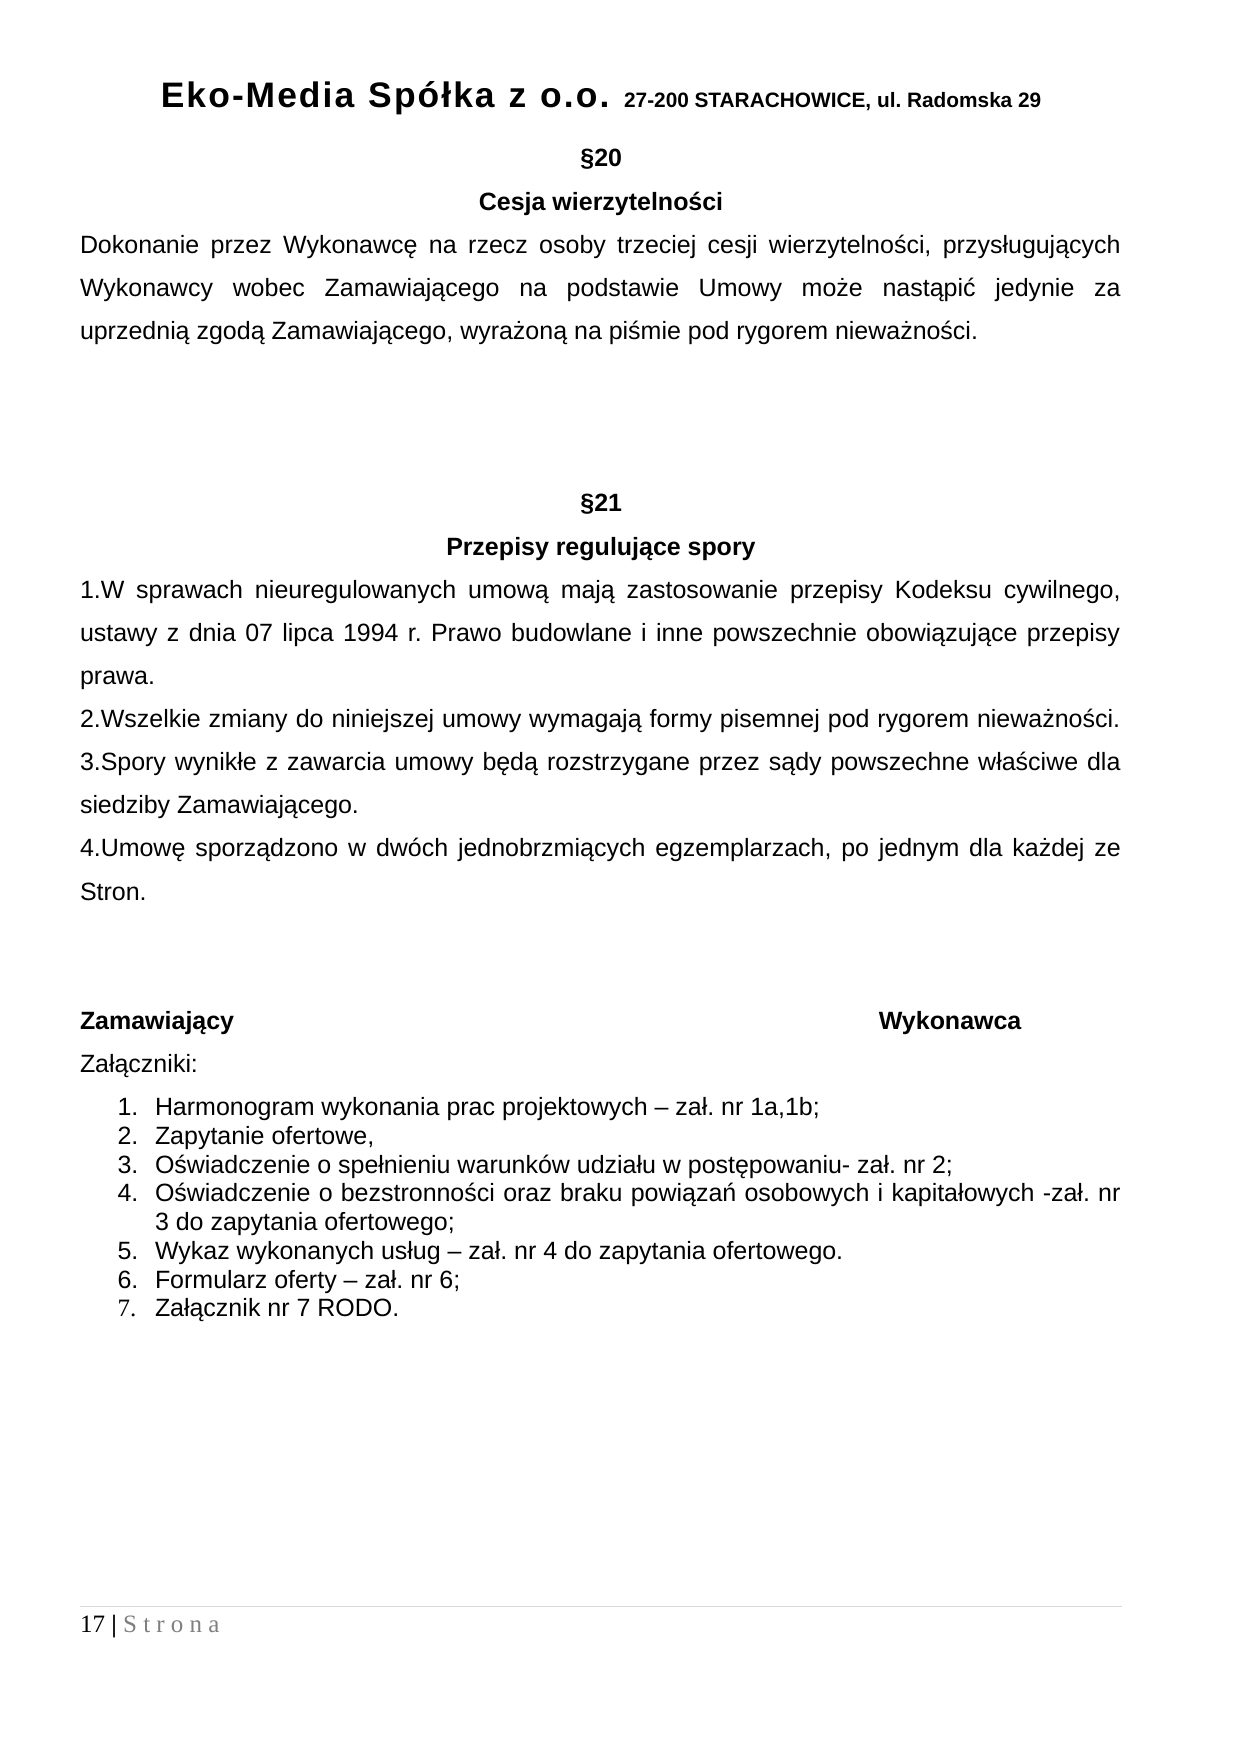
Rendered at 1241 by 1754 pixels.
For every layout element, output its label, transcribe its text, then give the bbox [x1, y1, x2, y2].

list Oświadczenie o bezstronności oraz braku powiązań osobowych i kapitałowych -zał. nr 3 do zapytania ofertowego; [117, 1178, 1122, 1236]
text §21 [80, 488, 1122, 517]
list Załącznik nr 7 RODO. [117, 1293, 1122, 1322]
list Formularz oferty – zał. nr 6; [117, 1264, 1122, 1293]
text 1.W sprawach nieuregulowanych umową mają zastosowanie przepisy Kodeksu cywilnego, ustawy z dnia 07 lipca 1994 r. Prawo budowlane i inne powszechnie obowiązujące przepisy prawa. [80, 574, 1122, 689]
text Przepisy regulujące spory [80, 531, 1122, 560]
list Harmonogram wykonania prac projektowych – zał. nr 1a,1b; [117, 1092, 1122, 1121]
text Zamawiający Wykonawca [80, 1006, 1122, 1034]
list Wykaz wykonanych usług – zał. nr 4 do zapytania ofertowego. [117, 1236, 1122, 1264]
list Zapytanie ofertowe, [117, 1121, 1122, 1149]
text Cesja wierzytelności [80, 186, 1122, 215]
text §20 [80, 143, 1122, 172]
text 2.Wszelkie zmiany do niniejszej umowy wymagają formy pisemnej pod rygorem nieważności. 3.Spory wynikłe z zawarcia umowy będą rozstrzygane przez sądy powszechne właściwe dla siedziby Zamawiającego. [80, 704, 1122, 819]
text Dokonanie przez Wykonawcę na rzecz osoby trzeciej cesji wierzytelności, przysługujących Wykonawcy wobec Zamawiającego na podstawie Umowy może nastąpić jedynie za uprzednią zgodą Zamawiającego, wyrażoną na piśmie pod rygorem nieważności. [80, 229, 1122, 344]
list Oświadczenie o spełnieniu warunków udziału w postępowaniu- zał. nr 2; [117, 1149, 1122, 1178]
text 4.Umowę sporządzono w dwóch jednobrzmiących egzemplarzach, po jednym dla każdej ze Stron. [80, 833, 1122, 905]
text Załączniki: [80, 1049, 1122, 1078]
